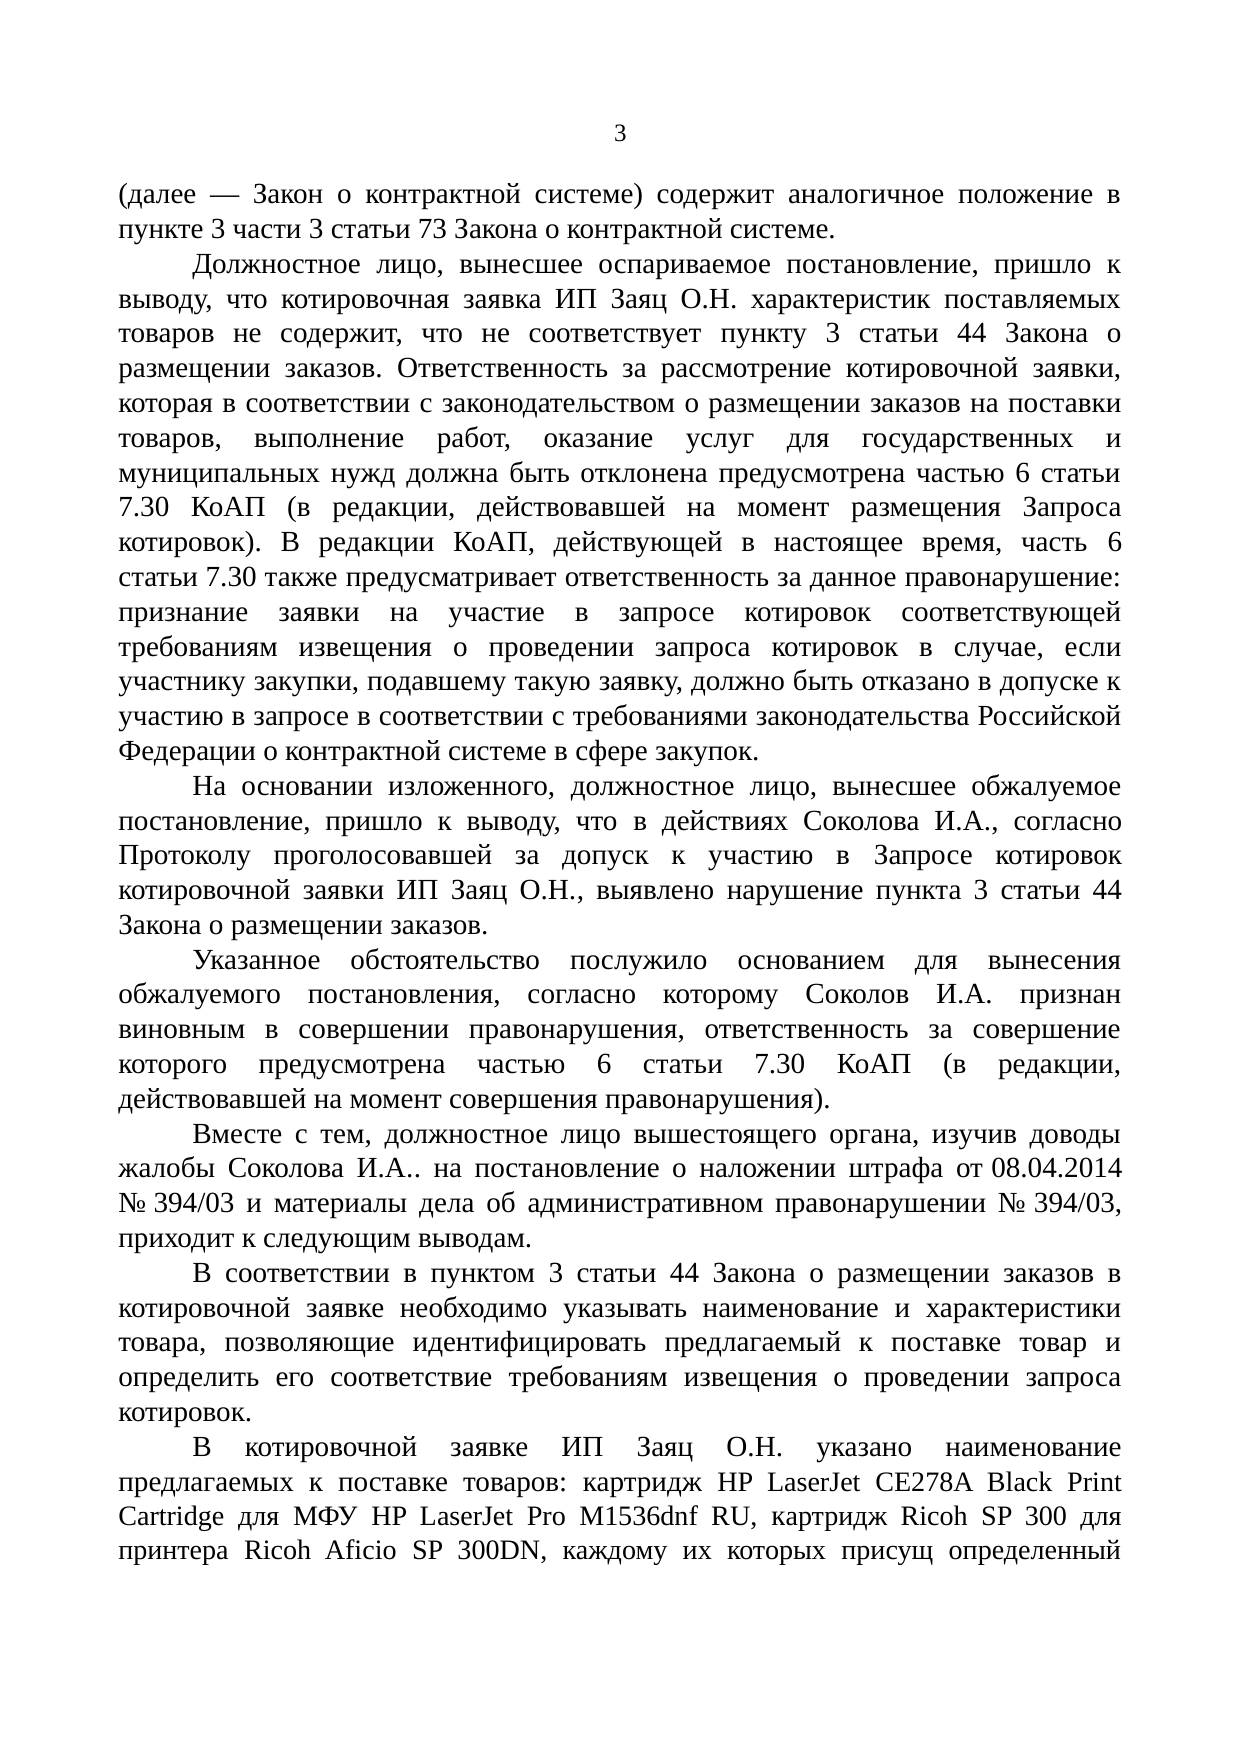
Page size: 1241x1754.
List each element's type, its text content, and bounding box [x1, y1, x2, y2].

text Вместе с тем, должностное лицо вышестоящего органа, изучив доводы жалобы Соколова И.А.. на постановление о наложении штрафа от 08.04.2014 № 394/03 и материалы дела об административном правонарушении № 394/03, приходит к следующим выводам. [118, 1116, 1122, 1254]
text Должностное лицо, вынесшее оспариваемое постановление, пришло к выводу, что котировочная заявка ИП Заяц О.Н. характеристик поставляемых товаров не содержит, что не соответствует пункту 3 статьи 44 Закона о размещении заказов. Ответственность за рассмотрение котировочной заявки, которая в соответствии с законодательством о размещении заказов на поставки товаров, выполнение работ, оказание услуг для государственных и муниципальных нужд должна быть отклонена предусмотрена частью 6 статьи 7.30 КоАП (в редакции, действовавшей на момент размещения Запроса котировок). В редакции КоАП, действующей в настоящее время, часть 6 статьи 7.30 также предусматривает ответственность за данное правонарушение: признание заявки на участие в запросе котировок соответствующей требованиям извещения о проведении запроса котировок в случае, если участнику закупки, подавшему такую заявку, должно быть отказано в допуске к участию в запросе в соответствии с требованиями законодательства Российской Федерации о контрактной системе в сфере закупок. [118, 246, 1122, 767]
text (далее — Закон о контрактной системе) содержит аналогичное положение в пункте 3 части 3 статьи 73 Закона о контрактной системе. [118, 176, 1122, 245]
text Указанное обстоятельство послужило основанием для вынесения обжалуемого постановления, согласно которому Соколов И.А. признан виновным в совершении правонарушения, ответственность за совершение которого предусмотрена частью 6 статьи 7.30 КоАП (в редакции, действовавшей на момент совершения правонарушения). [118, 942, 1122, 1114]
text В котировочной заявке ИП Заяц О.Н. указано наименование предлагаемых к поставке товаров: картридж HP LaserJet CE278A Black Print Cartridge для МФУ HP LaserJet Pro M1536dnf RU, картридж Ricoh SP 300 для принтера Ricoh Aficio SP 300DN, каждому их которых присущ определенный [118, 1429, 1122, 1566]
text В соответствии в пунктом 3 статьи 44 Закона о размещении заказов в котировочной заявке необходимо указывать наименование и характеристики товара, позволяющие идентифицировать предлагаемый к поставке товар и определить его соответствие требованиям извещения о проведении запроса котировок. [118, 1255, 1122, 1428]
text На основании изложенного, должностное лицо, вынесшее обжалуемое постановление, пришло к выводу, что в действиях Соколова И.А., согласно Протоколу проголосовавшей за допуск к участию в Запросе котировок котировочной заявки ИП Заяц О.Н., выявлено нарушение пункта 3 статьи 44 Закона о размещении заказов. [118, 768, 1122, 941]
